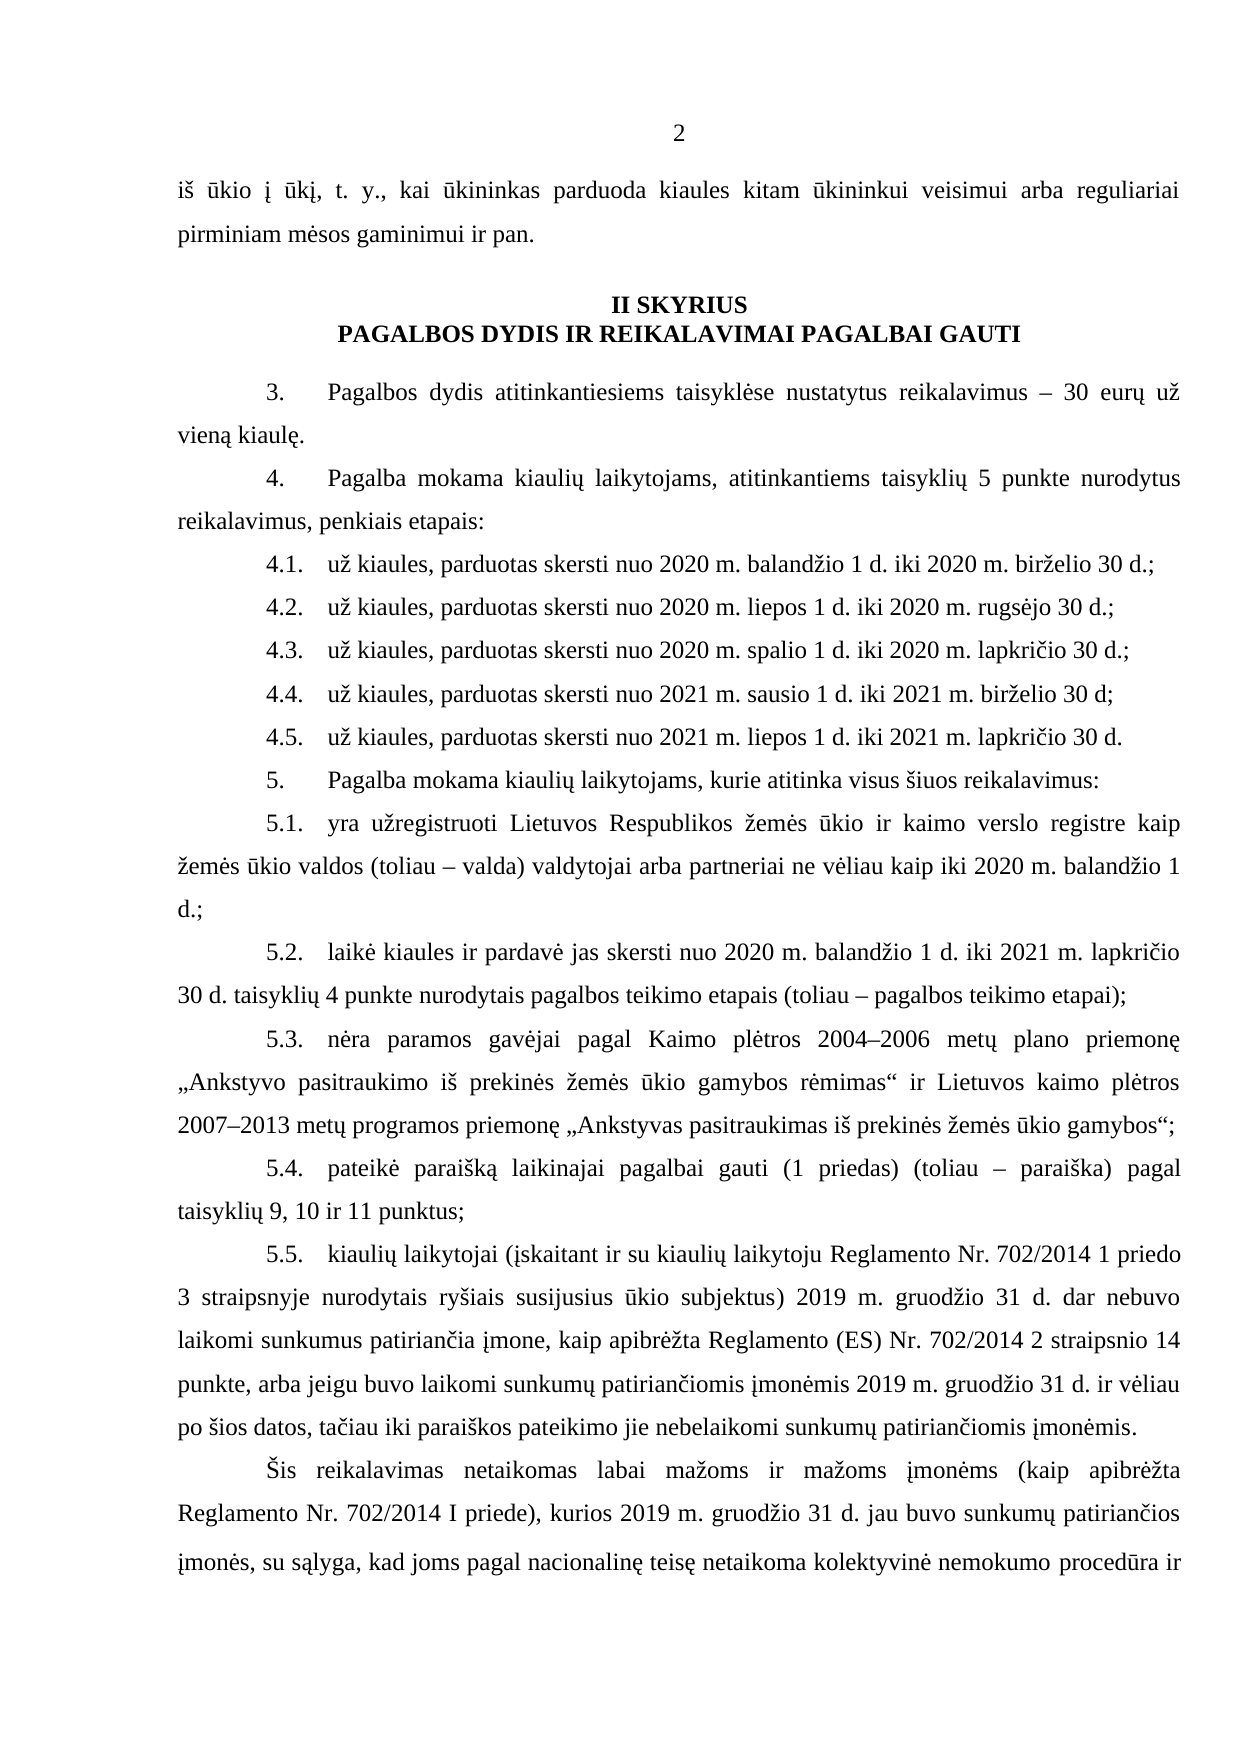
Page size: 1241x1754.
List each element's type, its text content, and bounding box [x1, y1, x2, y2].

text 5.5. kiaulių laikytojai (įskaitant ir su kiaulių laikytoju Reglamento Nr. 702/2014 1 priedo 3 straipsnyje nurodytais ryšiais susijusius ūkio subjektus) 2019 m. gruodžio 31 d. dar nebuvo laikomi sunkumus patiriančia įmone, kaip apibrėžta Reglamento (ES) Nr. 702/2014 2 straipsnio 14 punkte, arba jeigu buvo laikomi sunkumų patiriančiomis įmonėmis 2019 m. gruodžio 31 d. ir vėliau po šios datos, tačiau iki paraiškos pateikimo jie nebelaikomi sunkumų patiriančiomis įmonėmis. [177, 1239, 1181, 1441]
text 5.3. nėra paramos gavėjai pagal Kaimo plėtros 2004–2006 metų plano priemonę „Ankstyvo pasitraukimo iš prekinės žemės ūkio gamybos rėmimas“ ir Lietuvos kaimo plėtros 2007–2013 metų programos priemonę „Ankstyvas pasitraukimas iš prekinės žemės ūkio gamybos“; [177, 1024, 1181, 1139]
text Šis reikalavimas netaikomas labai mažoms ir mažoms įmonėms (kaip apibrėžta Reglamento Nr. 702/2014 I priede), kurios 2019 m. gruodžio 31 d. jau buvo sunkumų patiriančios įmonės, su sąlyga, kad joms pagal nacionalinę teisę netaikoma kolektyvinė nemokumo procedūra ir [177, 1455, 1181, 1578]
text 4.4. už kiaules, parduotas skersti nuo 2021 m. sausio 1 d. iki 2021 m. birželio 30 d; [177, 679, 1181, 707]
text PAGALBOS DYDIS IR REIKALAVIMAI PAGALBAI GAUTI [177, 319, 1181, 348]
text iš ūkio į ūkį, t. y., kai ūkininkas parduoda kiaules kitam ūkininkui veisimui arba reguliariai pirminiam mėsos gaminimui ir pan. [177, 176, 1181, 247]
text 5.4. pateikė paraišką laikinajai pagalbai gauti (1 priedas) (toliau – paraiška) pagal taisyklių 9, 10 ir 11 punktus; [177, 1153, 1181, 1225]
text II SKYRIUS [177, 291, 1181, 319]
text 4. Pagalba mokama kiaulių laikytojams, atitinkantiems taisyklių 5 punkte nurodytus reikalavimus, penkiais etapais: [177, 463, 1181, 535]
text 4.1. už kiaules, parduotas skersti nuo 2020 m. balandžio 1 d. iki 2020 m. birželio 30 d.; [177, 549, 1181, 578]
text 3. Pagalbos dydis atitinkantiesiems taisyklėse nustatytus reikalavimus – 30 eurų už vieną kiaulę. [177, 377, 1181, 449]
text 4.3. už kiaules, parduotas skersti nuo 2020 m. spalio 1 d. iki 2020 m. lapkričio 30 d.; [177, 636, 1181, 664]
text 4.5. už kiaules, parduotas skersti nuo 2021 m. liepos 1 d. iki 2021 m. lapkričio 30 d. [177, 722, 1181, 751]
text 5. Pagalba mokama kiaulių laikytojams, kurie atitinka visus šiuos reikalavimus: [177, 765, 1181, 794]
text 5.1. yra užregistruoti Lietuvos Respublikos žemės ūkio ir kaimo verslo registre kaip žemės ūkio valdos (toliau – valda) valdytojai arba partneriai ne vėliau kaip iki 2020 m. balandžio 1 d.; [177, 808, 1181, 923]
text 4.2. už kiaules, parduotas skersti nuo 2020 m. liepos 1 d. iki 2020 m. rugsėjo 30 d.; [177, 592, 1181, 621]
text 5.2. laikė kiaules ir pardavė jas skersti nuo 2020 m. balandžio 1 d. iki 2021 m. lapkričio 30 d. taisyklių 4 punkte nurodytais pagalbos teikimo etapais (toliau – pagalbos teikimo etapai); [177, 937, 1181, 1009]
